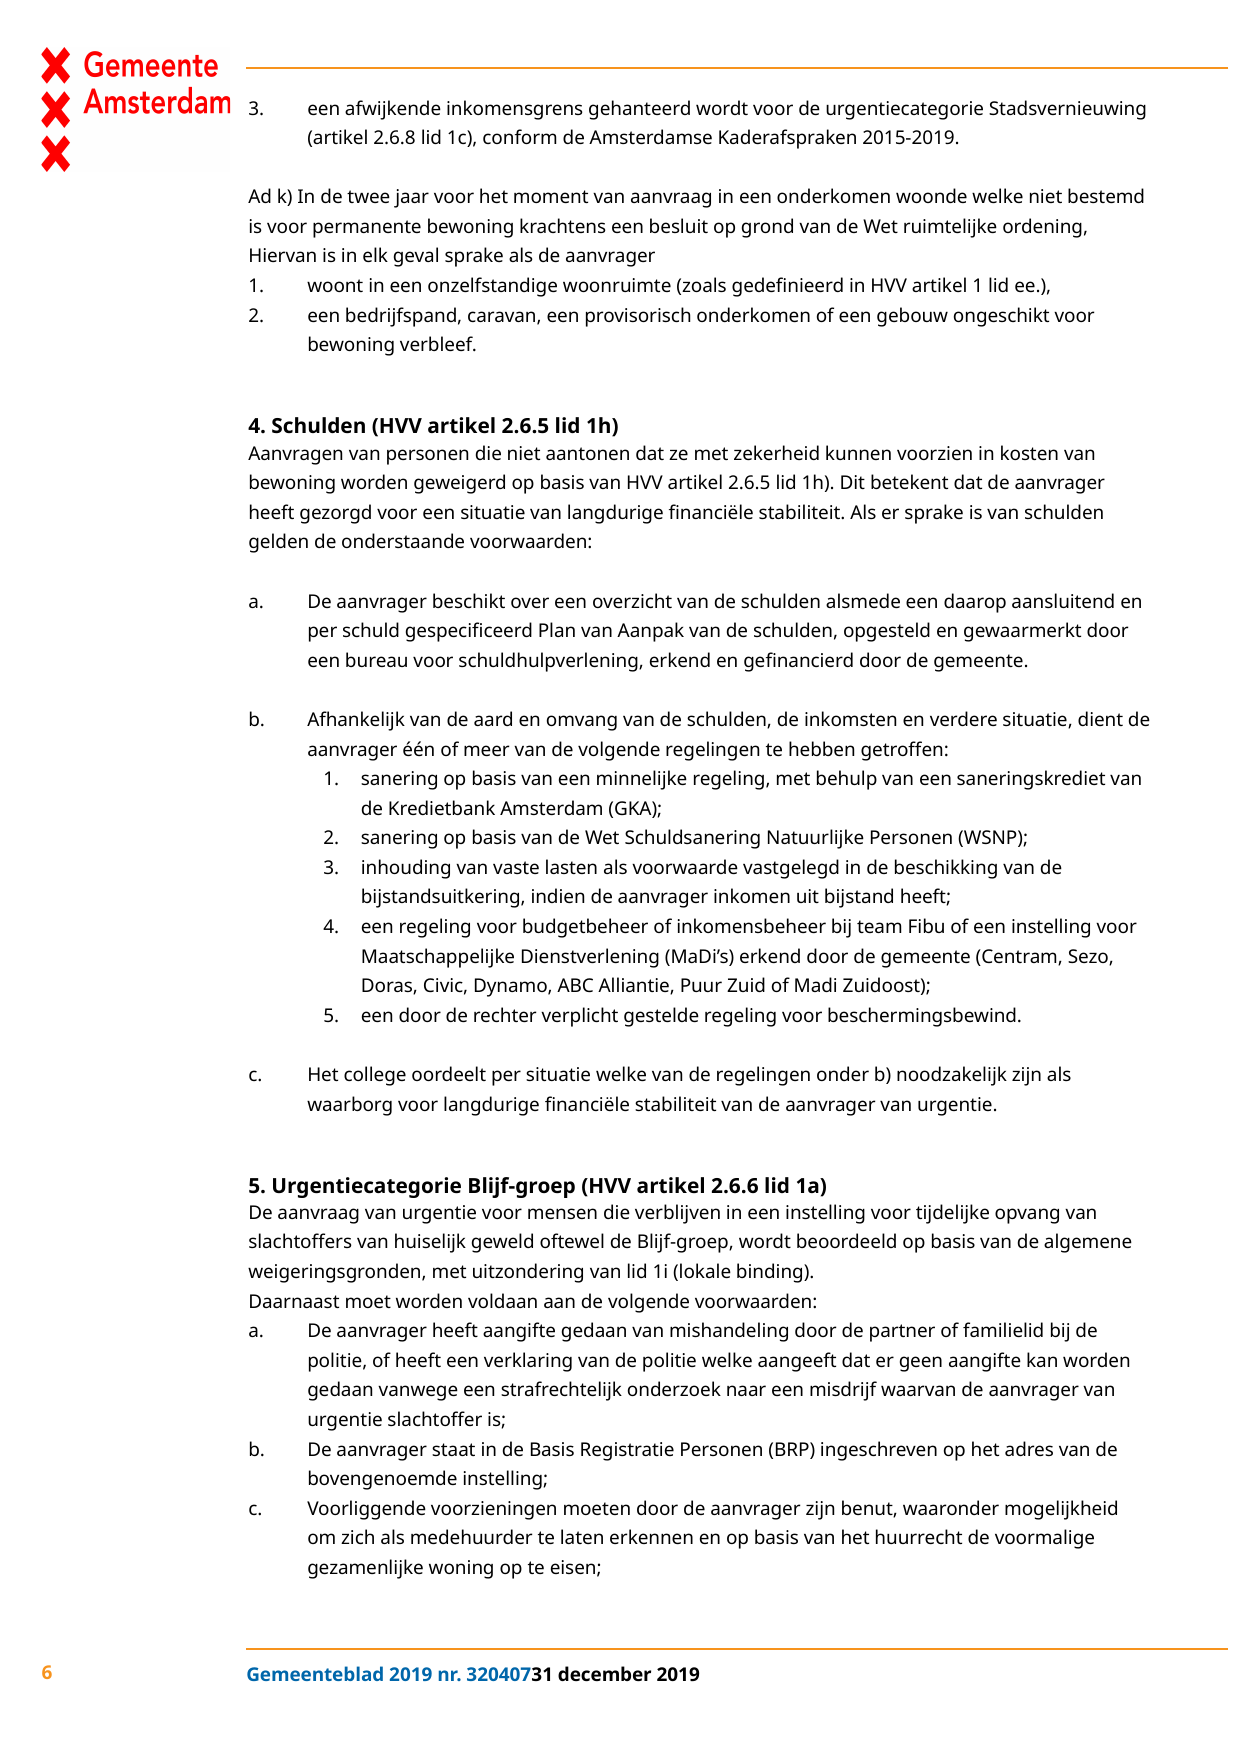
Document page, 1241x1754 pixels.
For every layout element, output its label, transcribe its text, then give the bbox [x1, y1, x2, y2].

text De aanvraag van urgentie voor mensen die verblijven in een instelling voor tijdelijke opvang van slachtoffers van huiselijk geweld oftewel de Blijf-groep, wordt beoordeeld op basis van de algemene weigeringsgronden, met uitzondering van lid 1i (lokale binding). [248, 1199, 1152, 1284]
list inhouding van vaste lasten als voorwaarde vastgelegd in de beschikking van de bijstandsuitkering, indien de aanvrager inkomen uit bijstand heeft; [323, 854, 1152, 909]
list een afwijkende inkomensgrens gehanteerd wordt voor de urgentiecategorie Stadsvernieuwing (artikel 2.6.8 lid 1c), conform de Amsterdamse Kaderafspraken 2015-2019. [248, 95, 1152, 150]
text 4. Schulden (HVV artikel 2.6.5 lid 1h) [248, 411, 1152, 440]
picture [41, 47, 231, 172]
list Het college oordeelt per situatie welke van de regelingen onder b) noodzakelijk zijn als waarborg voor langdurige financiële stabiliteit van de aanvrager van urgentie. [248, 1061, 1152, 1116]
text Aanvragen van personen die niet aantonen dat ze met zekerheid kunnen voorzien in kosten van bewoning worden geweigerd op basis van HVV artikel 2.6.5 lid 1h). Dit betekent dat de aanvrager heeft gezorgd voor een situatie van langdurige financiële stabiliteit. Als er sprake is van schulden gelden de onderstaande voorwaarden: [248, 440, 1152, 554]
text 5. Urgentiecategorie Blijf-groep (HVV artikel 2.6.6 lid 1a) [248, 1171, 1152, 1199]
list sanering op basis van een minnelijke regeling, met behulp van een saneringskrediet van de Kredietbank Amsterdam (GKA); [323, 765, 1152, 821]
list sanering op basis van de Wet Schuldsanering Natuurlijke Personen (WSNP); [323, 824, 1152, 850]
list De aanvrager heeft aangifte gedaan van mishandeling door de partner of familielid bij de politie, of heeft een verklaring van de politie welke aangeeft dat er geen aangifte kan worden gedaan vanwege een strafrechtelijk onderzoek naar een misdrijf waarvan de aanvrager van urgentie slachtoffer is; [248, 1317, 1152, 1432]
list een door de rechter verplicht gestelde regeling voor beschermingsbewind. [323, 1002, 1152, 1028]
list woont in een onzelfstandige woonruimte (zoals gedefinieerd in HVV artikel 1 lid ee.), [248, 272, 1152, 298]
list Voorliggende voorzieningen moeten door de aanvrager zijn benut, waaronder mogelijkheid om zich als medehuurder te laten erkennen en op basis van het huurrecht de voormalige gezamenlijke woning op te eisen; [248, 1495, 1152, 1580]
list een regeling voor budgetbeheer of inkomensbeheer bij team Fibu of een instelling voor Maatschappelijke Dienstverlening (MaDi’s) erkend door de gemeente (Centram, Sezo, Doras, Civic, Dynamo, ABC Alliantie, Puur Zuid of Madi Zuidoost); [323, 913, 1152, 998]
text Daarnaast moet worden voldaan aan de volgende voorwaarden: [248, 1288, 1152, 1314]
text Hiervan is in elk geval sprake als de aanvrager [248, 243, 1152, 268]
list een bedrijfspand, caravan, een provisorisch onderkomen of een gebouw ongeschikt voor bewoning verbleef. [248, 302, 1152, 357]
list Afhankelijk van de aard en omvang van de schulden, de inkomsten en verdere situatie, dient de aanvrager één of meer van de volgende regelingen te hebben getroffen: [248, 706, 1152, 761]
list De aanvrager staat in de Basis Registratie Personen (BRP) ingeschreven op het adres van de bovengenoemde instelling; [248, 1436, 1152, 1491]
list De aanvrager beschikt over een overzicht van de schulden alsmede een daarop aansluitend en per schuld gespecificeerd Plan van Aanpak van de schulden, opgesteld en gewaarmerkt door een bureau voor schuldhulpverlening, erkend en gefinancierd door de gemeente. [248, 588, 1152, 673]
text Ad k) In de twee jaar voor het moment van aanvraag in een onderkomen woonde welke niet bestemd is voor permanente bewoning krachtens een besluit op grond van de Wet ruimtelijke ordening, [248, 183, 1152, 239]
